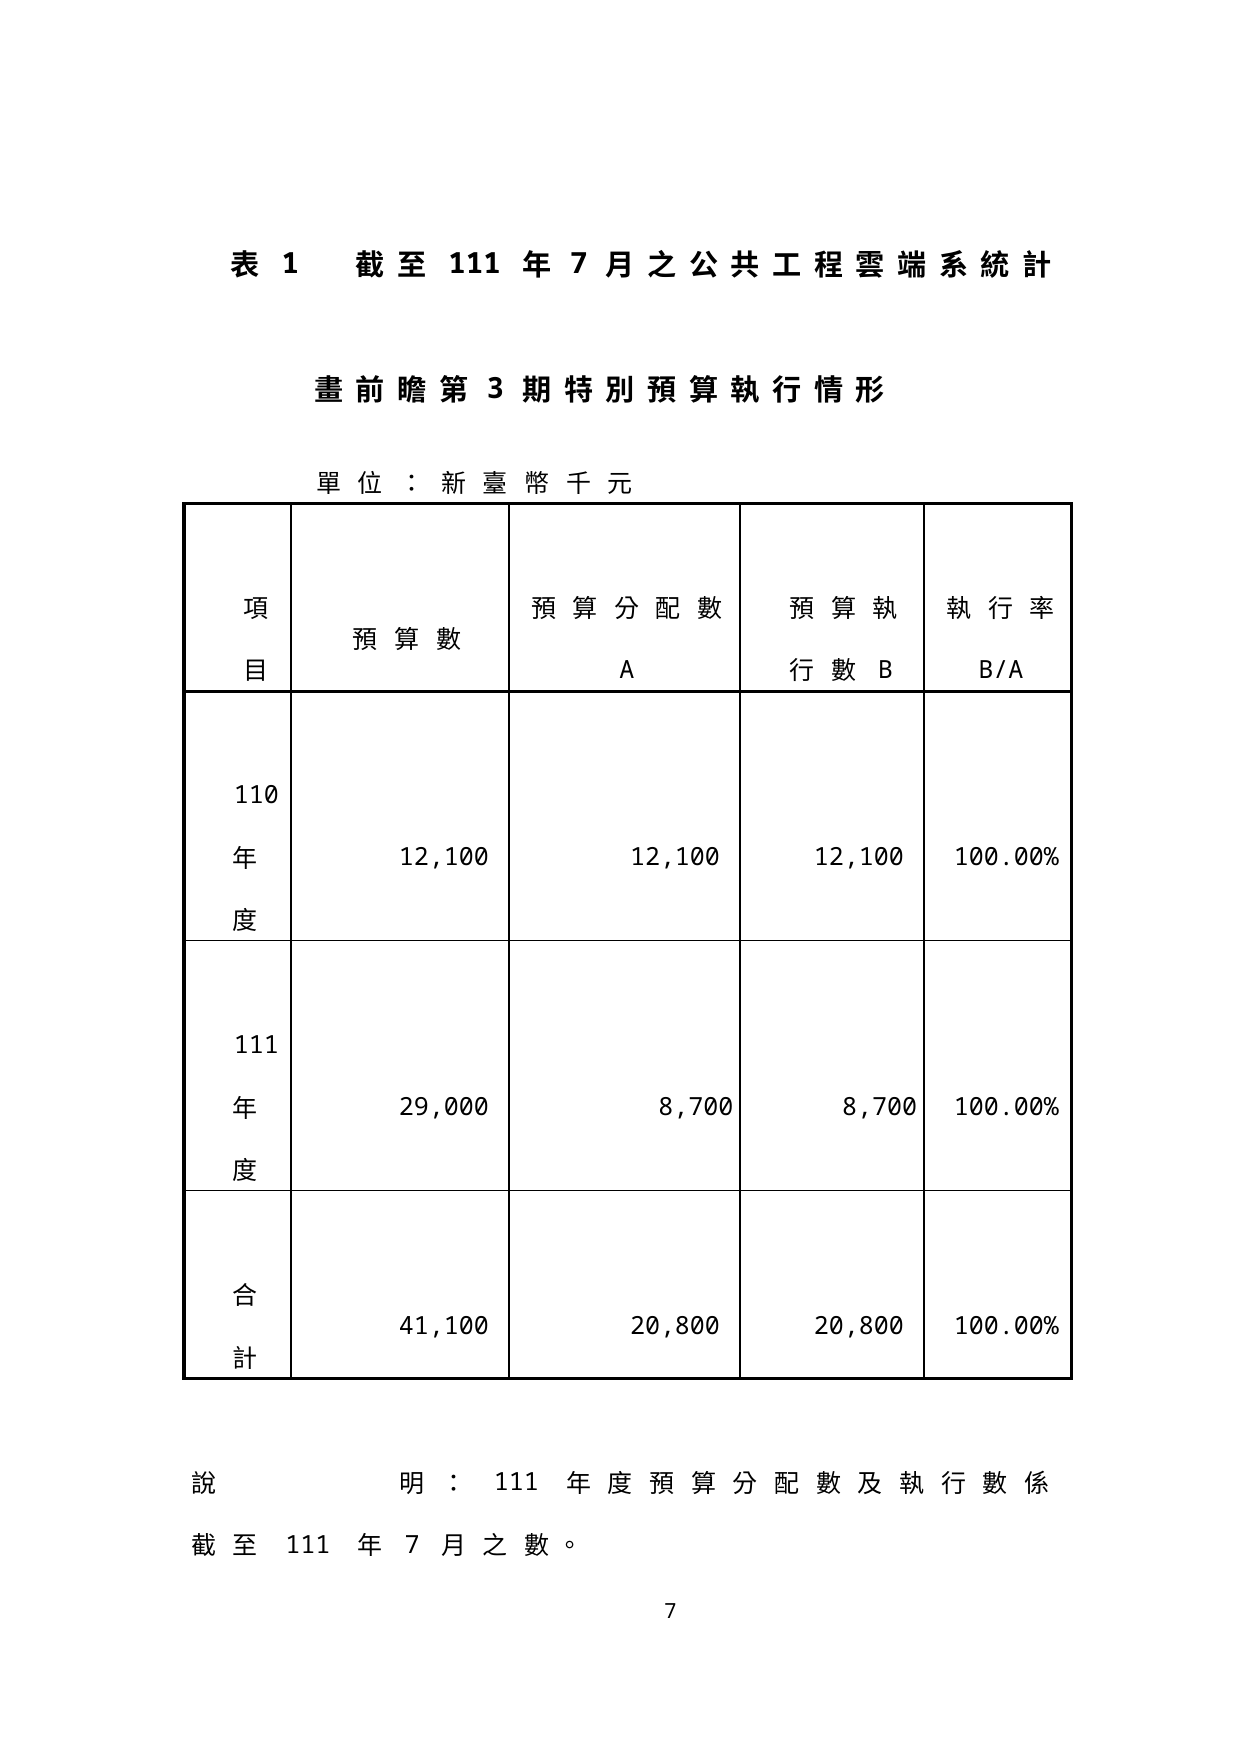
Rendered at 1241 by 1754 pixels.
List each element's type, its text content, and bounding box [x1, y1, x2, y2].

text 說 明：111年度預算分配數及執行數係截至111年7月之數。 [183, 1439, 1058, 1564]
table_cell 100.00% [925, 693, 1070, 939]
table_cell 合計 [186, 1191, 290, 1377]
table_cell 111年度 [186, 941, 290, 1189]
table_header 執行率B/A [925, 505, 1070, 689]
table_cell 12,100 [292, 693, 508, 939]
table_cell 12,100 [510, 693, 739, 939]
text 表1 截至111年7月之公共工程雲端系統計畫前瞻第3期特別預算執行情形 單位：新臺幣千元 [186, 189, 1058, 502]
table_cell 110年度 [186, 693, 290, 939]
table_cell 100.00% [925, 1191, 1070, 1377]
table_header 項目 [186, 505, 290, 689]
table_header 預算執行數B [741, 505, 923, 689]
table_cell 20,800 [741, 1191, 923, 1377]
table_cell 8,700 [741, 941, 923, 1189]
table_cell 41,100 [292, 1191, 508, 1377]
table_header 預算數 [292, 505, 508, 689]
table_cell 29,000 [292, 941, 508, 1189]
table_cell 100.00% [925, 941, 1070, 1189]
table_cell 20,800 [510, 1191, 739, 1377]
table_cell 12,100 [741, 693, 923, 939]
table_cell 8,700 [510, 941, 739, 1189]
table_header 預算分配數A [510, 505, 739, 689]
